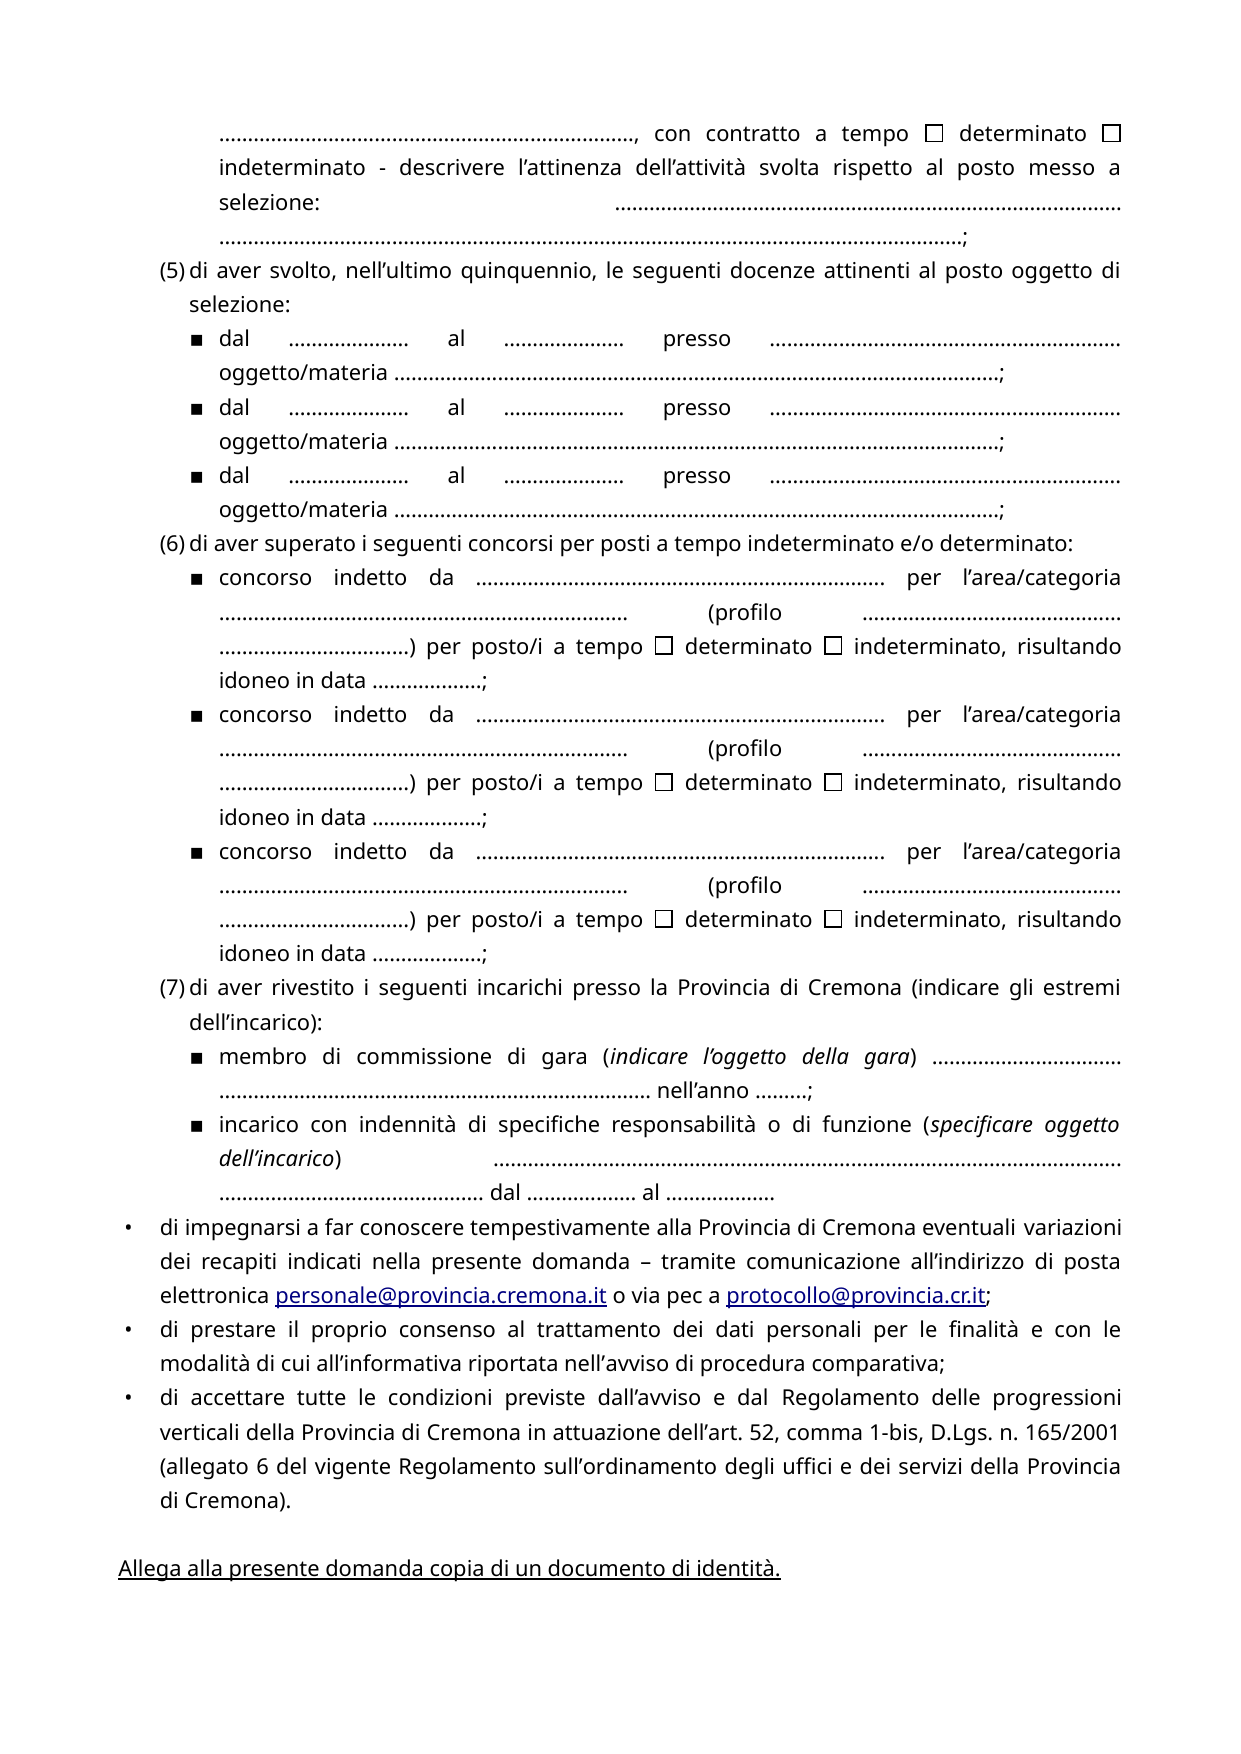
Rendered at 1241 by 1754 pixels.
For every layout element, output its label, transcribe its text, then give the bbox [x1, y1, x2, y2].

list di aver superato i seguenti concorsi per posti a tempo indeterminato e/o determinato: [159, 528, 1122, 558]
list di impegnarsi a far conoscere tempestivamente alla Provincia di Cremona eventuali variazioni dei recapiti indicati nella presente domanda – tramite comunicazione all’indirizzo di posta elettronica personale@provincia.cremona.it o via pec a protocollo@provincia.cr.it; [124, 1211, 1122, 1309]
list concorso indetto da …………………..………………..………………………. per l’area/categoria …………………………………………………………….. (profilo ……………………………………… …………………………...) per posto/i a tempo determinato indeterminato, risultando idoneo in data ……………….; [189, 562, 1122, 694]
list membro di commissione di gara (indicare l’oggetto della gara) …………………………… ………………………………………………………………… nell’anno ……...; [189, 1041, 1122, 1104]
list concorso indetto da …………………..………………..………………………. per l’area/categoria …………………………………………………………….. (profilo ……………………………………… …………………………...) per posto/i a tempo determinato indeterminato, risultando idoneo in data ……………….; [189, 836, 1122, 968]
list dal ……………….. al ……………….. presso ……………………………………………………….. con il seguente profilo ………………………..………………………………………………………. e con le seguenti mansioni ………………………………………………………………………… ………………………………………………………………, con contratto a tempo determinato indeterminato - descrivere l’attinenza dell’attività svolta rispetto al posto messo a selezione: ……………………………………………………………….…………… …………………………………………………………………………………………………………………; [189, 118, 1122, 250]
list concorso indetto da …………………..………………..………………………. per l’area/categoria …………………………………………………………….. (profilo ……………………………………… …………………………...) per posto/i a tempo determinato indeterminato, risultando idoneo in data ……………….; [189, 699, 1122, 831]
list incarico con indennità di specifiche responsabilità o di funzione (specificare oggetto dell’incarico) ….…………………………….…………………………………………………………….. ………………………………………. dal ………………. al ………………. [189, 1109, 1122, 1207]
list dal ………………… al ………………… presso ……………………………………………………. oggetto/materia ……………………………………………………………………………………………; [189, 460, 1122, 524]
list di aver rivestito i seguenti incarichi presso la Provincia di Cremona (indicare gli estremi dell’incarico): [159, 972, 1122, 1036]
list di aver svolto, nell’ultimo quinquennio, le seguenti docenze attinenti al posto oggetto di selezione: [159, 255, 1122, 319]
list dal ………………… al ………………… presso ……………………………………………………. oggetto/materia ……………………………………………………………………………………………; [189, 391, 1122, 455]
list di accettare tutte le condizioni previste dall’avviso e dal Regolamento delle progressioni verticali della Provincia di Cremona in attuazione dell’art. 52, comma 1-bis, D.Lgs. n. 165/2001 (allegato 6 del vigente Regolamento sull’ordinamento degli uffici e dei servizi della Provincia di Cremona). [124, 1382, 1122, 1514]
list dal ………………… al ………………… presso ……………………………………………………. oggetto/materia ……………………………………………………………………………………………; [189, 323, 1122, 387]
list di prestare il proprio consenso al trattamento dei dati personali per le finalità e con le modalità di cui all’informativa riportata nell’avviso di procedura comparativa; [124, 1314, 1122, 1378]
list Allega alla presente domanda copia di un documento di identità. [118, 1553, 1122, 1583]
